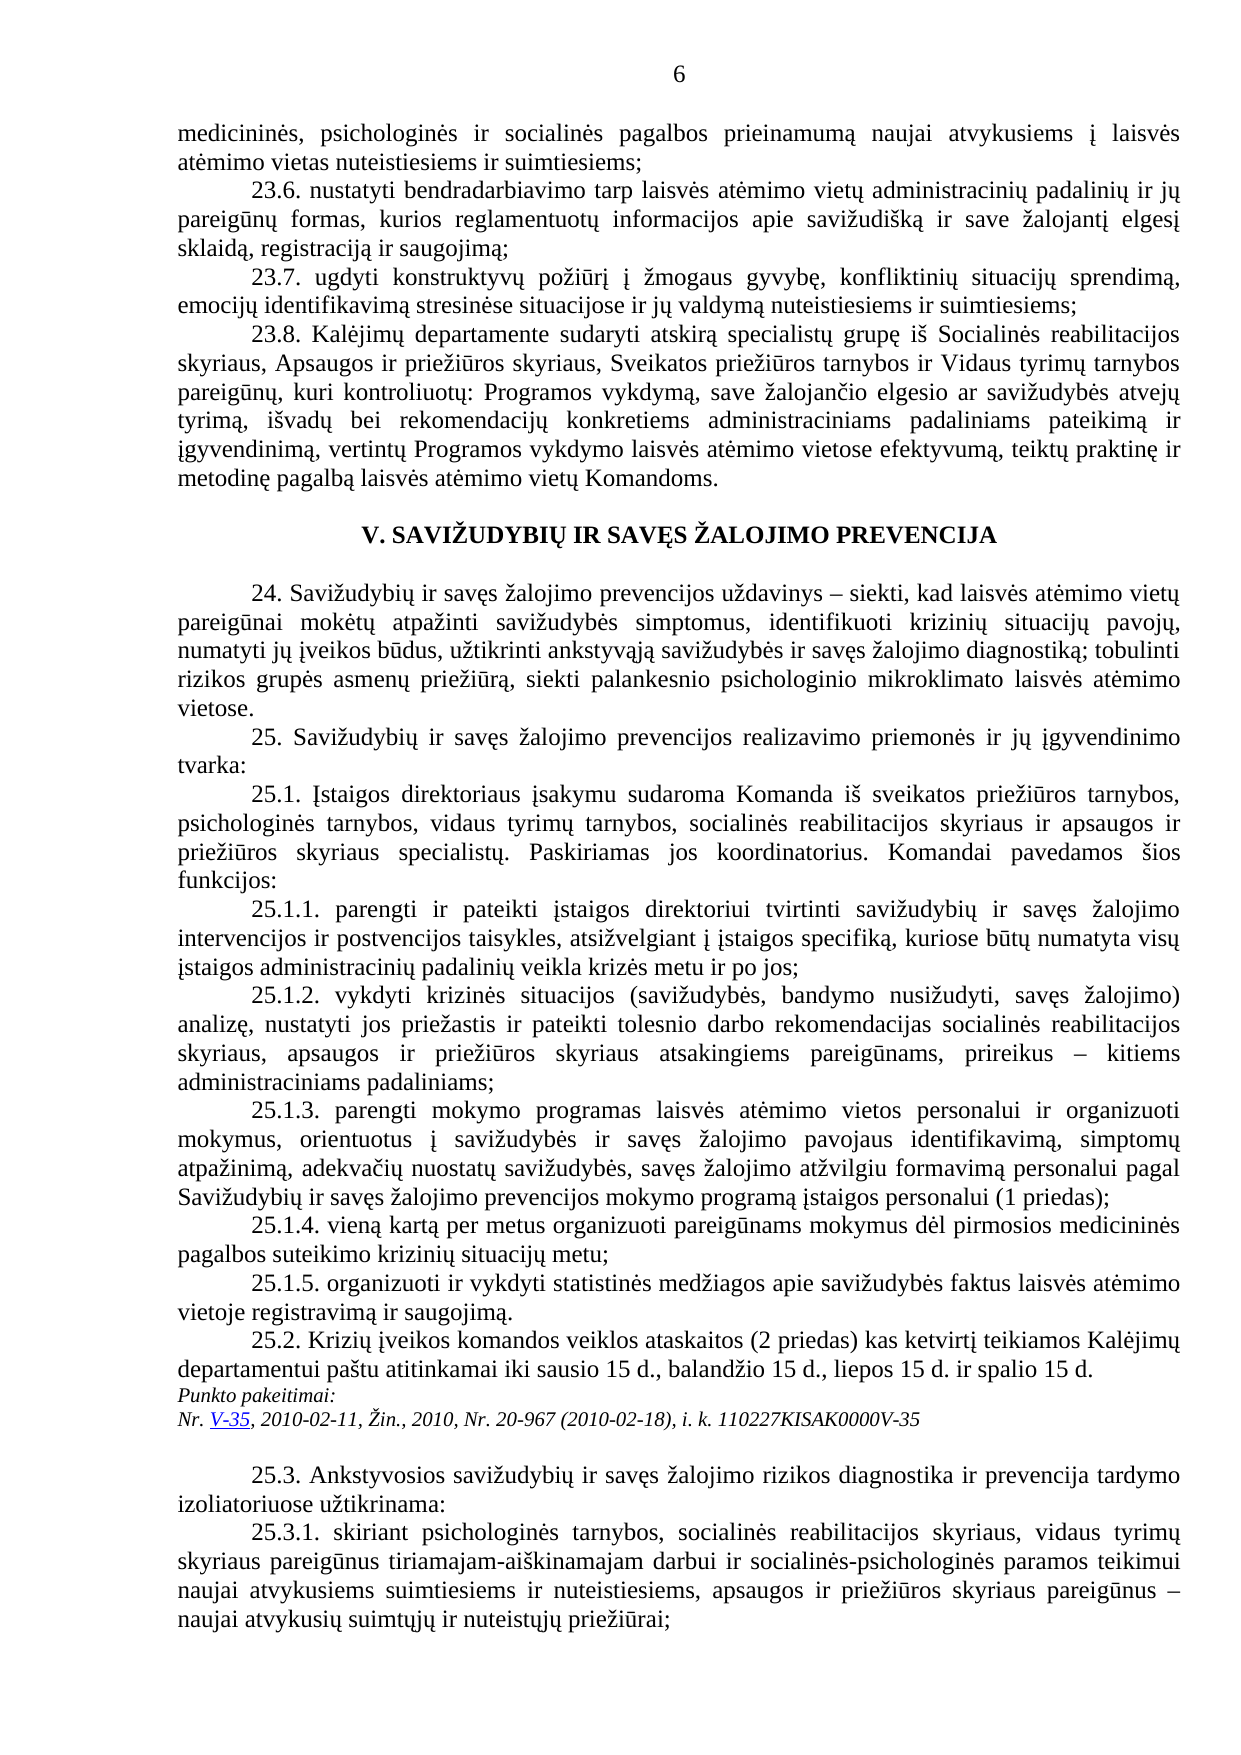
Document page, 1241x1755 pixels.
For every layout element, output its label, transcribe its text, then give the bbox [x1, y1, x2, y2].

text medicininės, psichologinės ir socialinės pagalbos prieinamumą naujai atvykusiems į laisvės atėmimo vietas nuteistiesiems ir suimtiesiems; [177, 118, 1181, 176]
text 25.2. Krizių įveikos komandos veiklos ataskaitos (2 priedas) kas ketvirtį teikiamos Kalėjimų departamentui paštu atitinkamai iki sausio 15 d., balandžio 15 d., liepos 15 d. ir spalio 15 d. [177, 1326, 1181, 1383]
text 25. Savižudybių ir savęs žalojimo prevencijos realizavimo priemonės ir jų įgyvendinimo tvarka: [177, 722, 1181, 779]
text Punkto pakeitimai: [177, 1383, 1181, 1407]
text 25.1.4. vieną kartą per metus organizuoti pareigūnams mokymus dėl pirmosios medicininės pagalbos suteikimo krizinių situacijų metu; [177, 1211, 1181, 1268]
text 25.1. Įstaigos direktoriaus įsakymu sudaroma Komanda iš sveikatos priežiūros tarnybos, psichologinės tarnybos, vidaus tyrimų tarnybos, socialinės reabilitacijos skyriaus ir apsaugos ir priežiūros skyriaus specialistų. Paskiriamas jos koordinatorius. Komandai pavedamos šios funkcijos: [177, 779, 1181, 894]
text 23.8. Kalėjimų departamente sudaryti atskirą specialistų grupę iš Socialinės reabilitacijos skyriaus, Apsaugos ir priežiūros skyriaus, Sveikatos priežiūros tarnybos ir Vidaus tyrimų tarnybos pareigūnų, kuri kontroliuotų: Programos vykdymą, save žalojančio elgesio ar savižudybės atvejų tyrimą, išvadų bei rekomendacijų konkretiems administraciniams padaliniams pateikimą ir įgyvendinimą, vertintų Programos vykdymo laisvės atėmimo vietose efektyvumą, teiktų praktinę ir metodinę pagalbą laisvės atėmimo vietų Komandoms. [177, 319, 1181, 492]
text 25.1.3. parengti mokymo programas laisvės atėmimo vietos personalui ir organizuoti mokymus, orientuotus į savižudybės ir savęs žalojimo pavojaus identifikavimą, simptomų atpažinimą, adekvačių nuostatų savižudybės, savęs žalojimo atžvilgiu formavimą personalui pagal Savižudybių ir savęs žalojimo prevencijos mokymo programą įstaigos personalui (1 priedas); [177, 1096, 1181, 1211]
text 24. Savižudybių ir savęs žalojimo prevencijos uždavinys – siekti, kad laisvės atėmimo vietų pareigūnai mokėtų atpažinti savižudybės simptomus, identifikuoti krizinių situacijų pavojų, numatyti jų įveikos būdus, užtikrinti ankstyvąją savižudybės ir savęs žalojimo diagnostiką; tobulinti rizikos grupės asmenų priežiūrą, siekti palankesnio psichologinio mikroklimato laisvės atėmimo vietose. [177, 578, 1181, 722]
text 25.3. Ankstyvosios savižudybių ir savęs žalojimo rizikos diagnostika ir prevencija tardymo izoliatoriuose užtikrinama: [177, 1460, 1181, 1517]
text 25.1.1. parengti ir pateikti įstaigos direktoriui tvirtinti savižudybių ir savęs žalojimo intervencijos ir postvencijos taisykles, atsižvelgiant į įstaigos specifiką, kuriose būtų numatyta visų įstaigos administracinių padalinių veikla krizės metu ir po jos; [177, 894, 1181, 981]
text 23.6. nustatyti bendradarbiavimo tarp laisvės atėmimo vietų administracinių padalinių ir jų pareigūnų formas, kurios reglamentuotų informacijos apie savižudišką ir save žalojantį elgesį sklaidą, registraciją ir saugojimą; [177, 176, 1181, 262]
text V. SAVIŽUDYBIŲ IR SAVĘS ŽALOJIMO PREVENCIJA [177, 521, 1181, 549]
text Nr. V-35, 2010-02-11, Žin., 2010, Nr. 20-967 (2010-02-18), i. k. 110227KISAK0000V-35 [177, 1407, 1181, 1431]
text 25.1.5. organizuoti ir vykdyti statistinės medžiagos apie savižudybės faktus laisvės atėmimo vietoje registravimą ir saugojimą. [177, 1268, 1181, 1326]
text 25.1.2. vykdyti krizinės situacijos (savižudybės, bandymo nusižudyti, savęs žalojimo) analizę, nustatyti jos priežastis ir pateikti tolesnio darbo rekomendacijas socialinės reabilitacijos skyriaus, apsaugos ir priežiūros skyriaus atsakingiems pareigūnams, prireikus – kitiems administraciniams padaliniams; [177, 981, 1181, 1096]
text 23.7. ugdyti konstruktyvų požiūrį į žmogaus gyvybę, konfliktinių situacijų sprendimą, emocijų identifikavimą stresinėse situacijose ir jų valdymą nuteistiesiems ir suimtiesiems; [177, 262, 1181, 319]
text 25.3.1. skiriant psichologinės tarnybos, socialinės reabilitacijos skyriaus, vidaus tyrimų skyriaus pareigūnus tiriamajam-aiškinamajam darbui ir socialinės-psichologinės paramos teikimui naujai atvykusiems suimtiesiems ir nuteistiesiems, apsaugos ir priežiūros skyriaus pareigūnus – naujai atvykusių suimtųjų ir nuteistųjų priežiūrai; [177, 1517, 1181, 1632]
